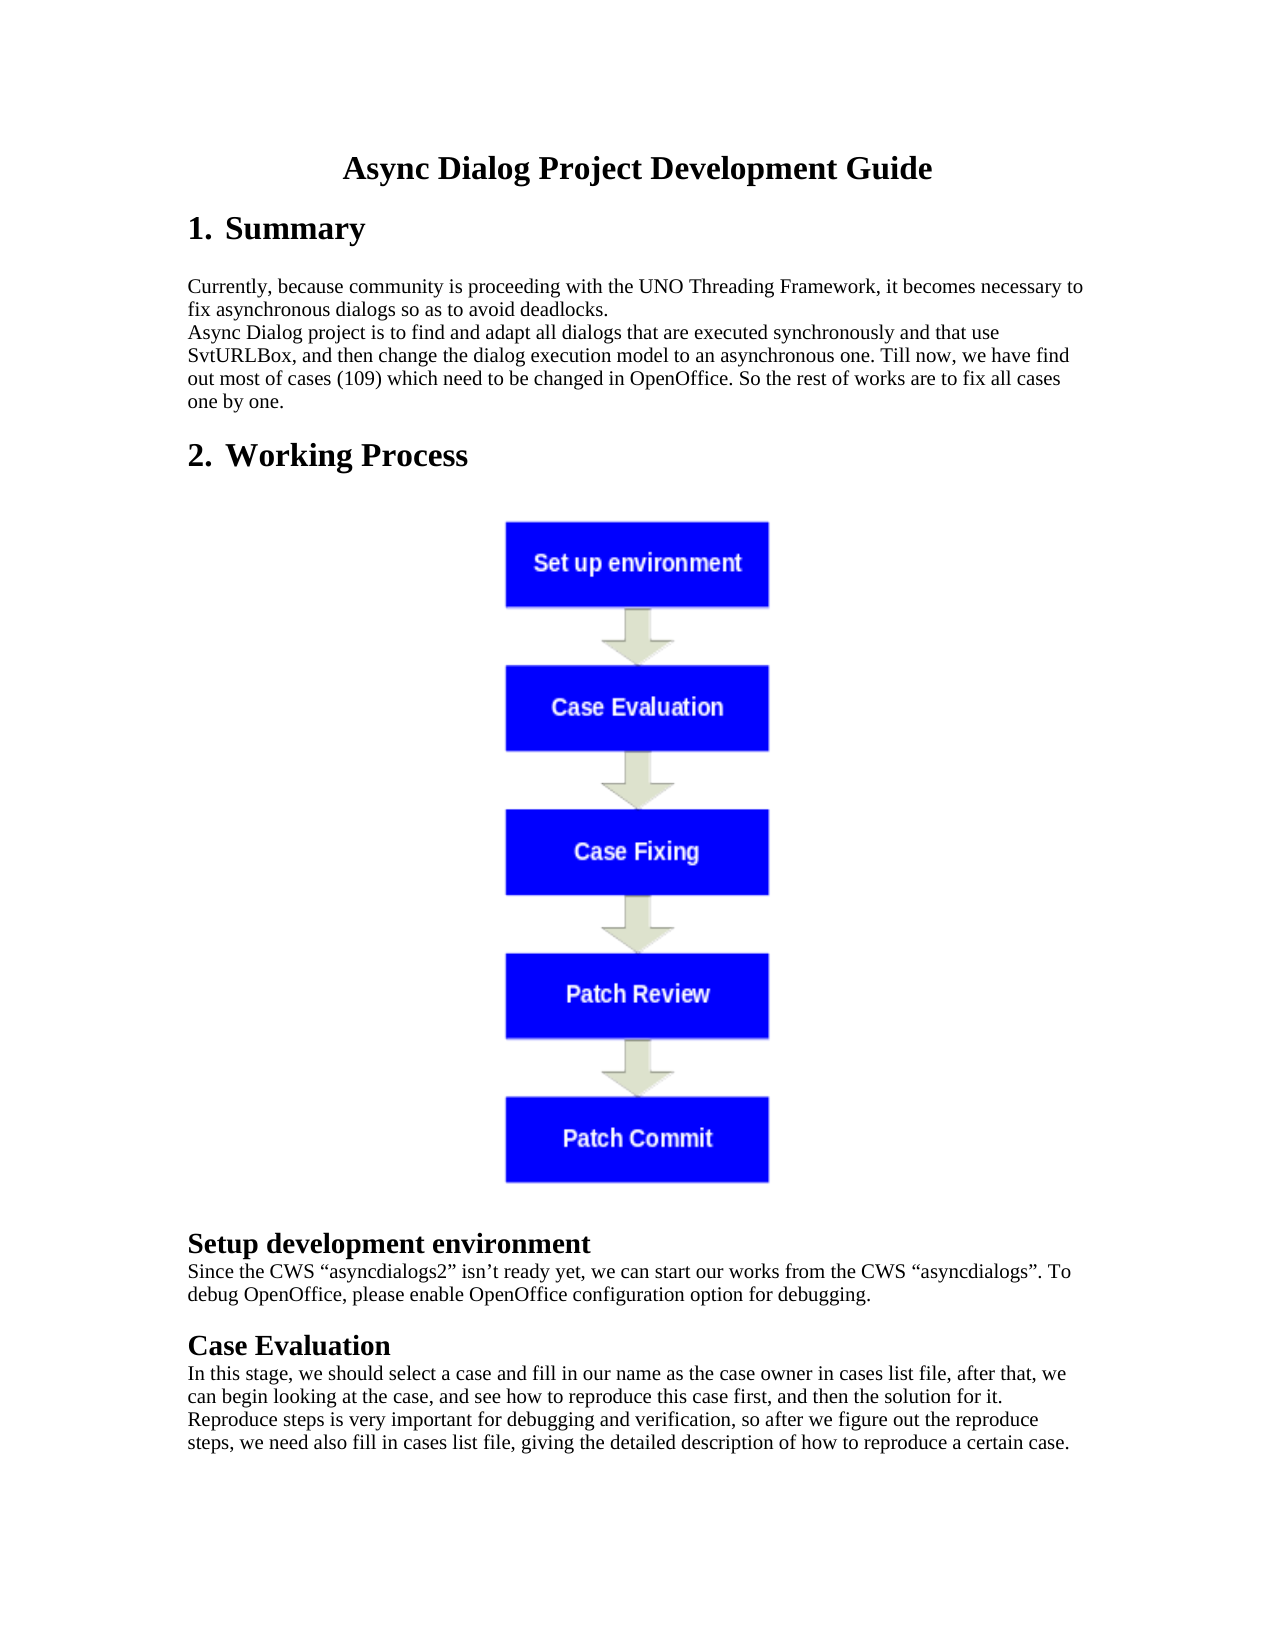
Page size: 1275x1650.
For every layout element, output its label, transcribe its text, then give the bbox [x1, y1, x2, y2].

text In this stage, we should select a case and fill in our name as the case owner in cases list file, after that, we can begin looking at the case, and see how to reproduce this case first, and then the solution for it. Reproduce steps is very important for debugging and verification, so after we figure out the reproduce steps, we need also fill in cases list file, giving the detailed description of how to reproduce a certain case. [187, 1361, 1087, 1454]
list Summary [187, 210, 1087, 247]
text Async Dialog project is to find and adapt all dialogs that are executed synchronously and that use SvtURLBox, and then change the dialog execution model to an asynchronous one. Till now, we have find out most of cases (109) which need to be changed in OpenOffice. So the rest of works are to fix all cases one by one. [187, 321, 1087, 413]
text Since the CWS “asyncdialogs2” isn’t ready yet, we can start our works from the CWS “asyncdialogs”. To debug OpenOffice, please enable OpenOffice configuration option for debugging. [187, 1260, 1087, 1306]
text Case Evaluation [187, 1329, 1087, 1361]
text Async Dialog Project Development Guide [187, 150, 1087, 187]
list Working Process [187, 436, 1087, 473]
text Setup development environment [187, 1227, 1087, 1260]
text Currently, because community is proceeding with the UNO Threading Framework, it becomes necessary to fix asynchronous dialogs so as to avoid deadlocks. [187, 274, 1087, 321]
